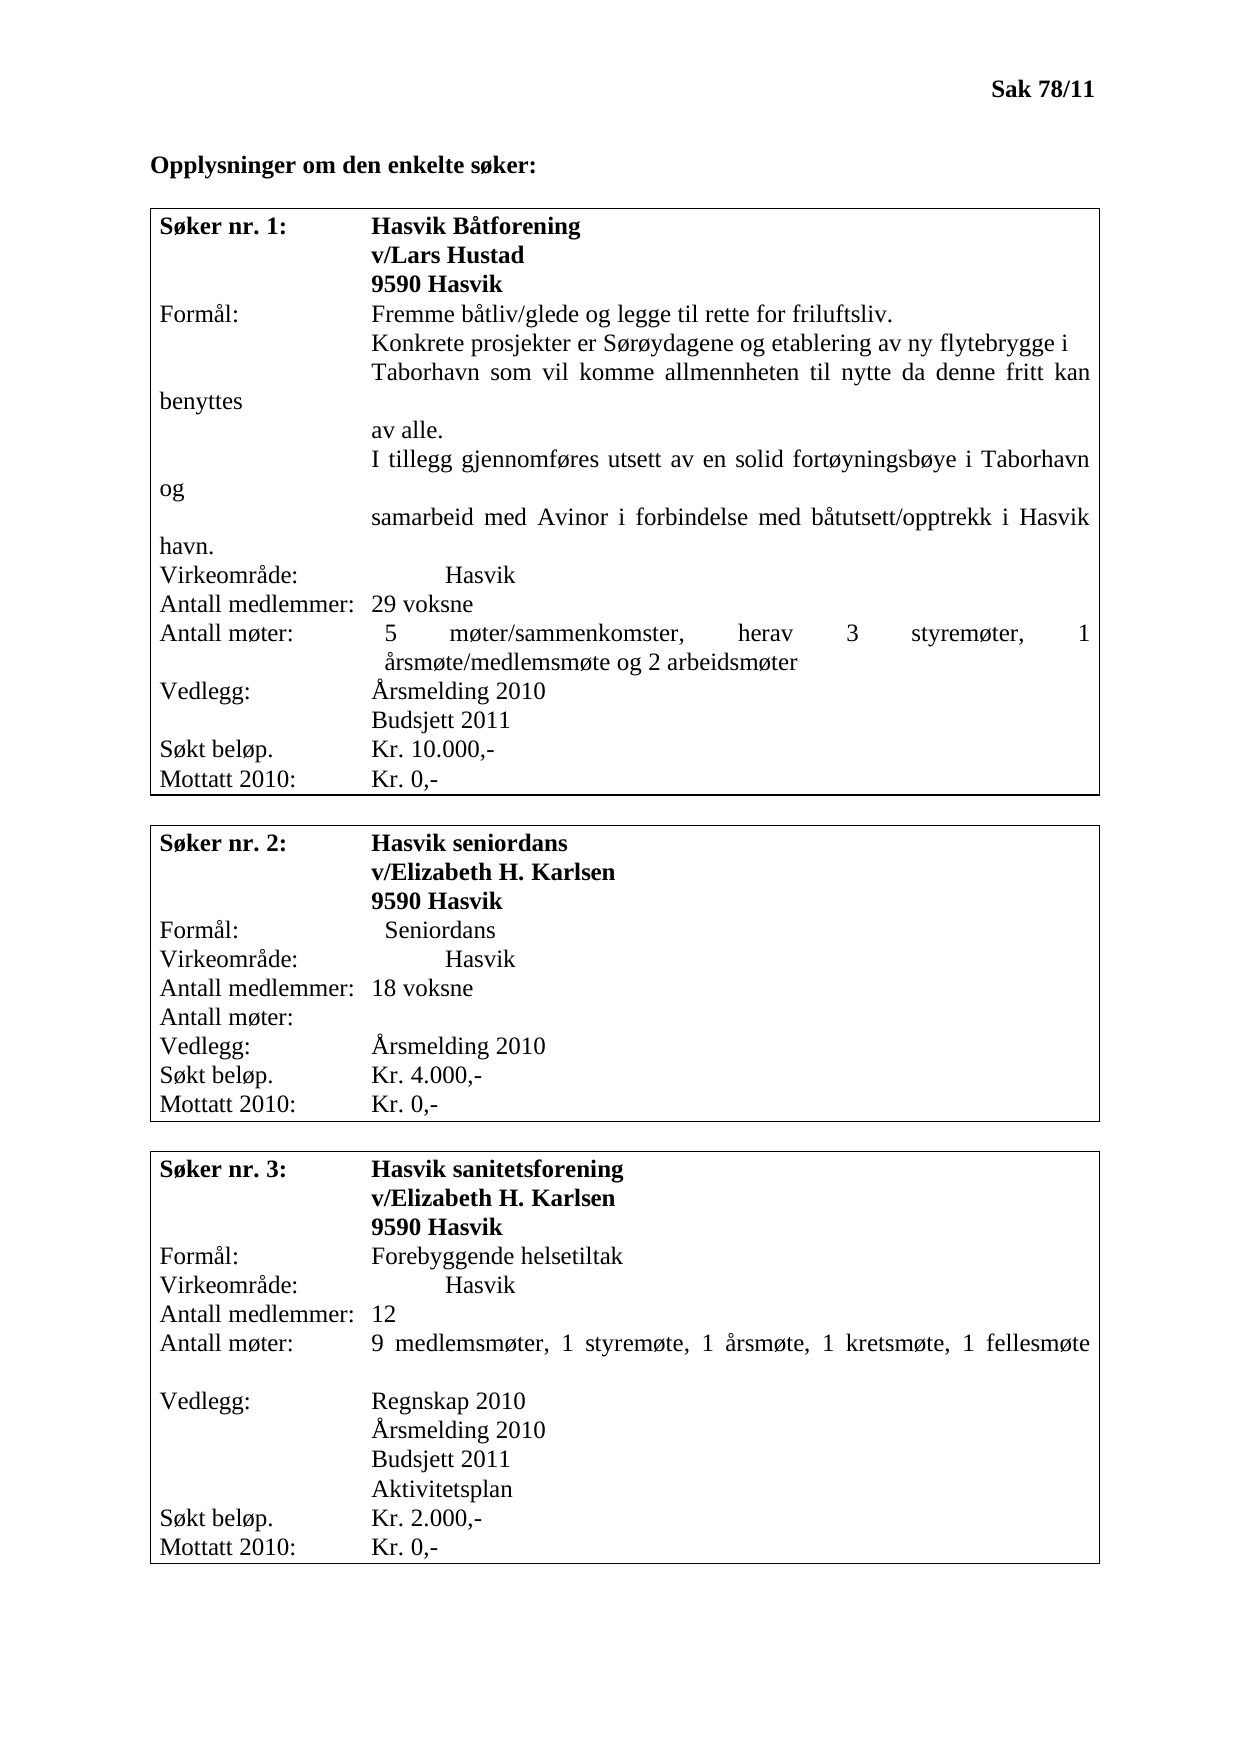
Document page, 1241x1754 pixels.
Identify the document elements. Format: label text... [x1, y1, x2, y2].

text Virkeområde: Hasvik [151, 1267, 1099, 1296]
text Taborhavn som vil komme allmennheten til nytte da denne fritt kan benyttes [151, 353, 1099, 412]
text Antall møter: 9 medlemsmøter, 1 styremøte, 1 årsmøte, 1 kretsmøte, 1 fellesmøte [151, 1325, 1099, 1383]
text Opplysninger om den enkelte søker: [150, 150, 1100, 179]
text av alle. [151, 412, 1099, 441]
text Antall møter: 5 møter/sammenkomster, herav 3 styremøter, 1 årsmøte/medlemsmøte og 2 arbeidsmøter [151, 615, 1099, 673]
text 9590 Hasvik [151, 883, 1099, 912]
text Budsjett 2011 [151, 1441, 1099, 1470]
text v/Elizabeth H. Karlsen [151, 854, 1099, 883]
text Mottatt 2010: Kr. 0,- [151, 760, 1099, 794]
text 9590 Hasvik [151, 1209, 1099, 1238]
text I tillegg gjennomføres utsett av en solid fortøyningsbøye i Taborhavn og [151, 441, 1099, 499]
text Formål: Forebyggende helsetiltak [151, 1238, 1099, 1267]
text samarbeid med Avinor i forbindelse med båtutsett/opptrekk i Hasvik havn. [151, 499, 1099, 557]
text v/Elizabeth H. Karlsen [151, 1180, 1099, 1209]
text Antall medlemmer: 18 voksne [151, 970, 1099, 999]
text Virkeområde: Hasvik [151, 941, 1099, 970]
text v/Lars Hustad [151, 237, 1099, 266]
text 9590 Hasvik [151, 266, 1099, 295]
text Formål: Seniordans [151, 912, 1099, 941]
text Vedlegg: Regnskap 2010 [151, 1383, 1099, 1412]
text Søkt beløp. Kr. 2.000,- [151, 1499, 1099, 1528]
text Søker nr. 2: Hasvik seniordans [151, 826, 1099, 854]
text Formål: Fremme båtliv/glede og legge til rette for friluftsliv. [151, 295, 1099, 324]
text Søker nr. 1: Hasvik Båtforening [151, 209, 1099, 237]
text Søkt beløp. Kr. 4.000,- [151, 1057, 1099, 1086]
text Konkrete prosjekter er Sørøydagene og etablering av ny flytebrygge i [151, 324, 1099, 353]
text Mottatt 2010: Kr. 0,- [151, 1528, 1099, 1563]
text Årsmelding 2010 [151, 1412, 1099, 1441]
text Søker nr. 3: Hasvik sanitetsforening [151, 1152, 1099, 1180]
text Antall medlemmer: 29 voksne [151, 586, 1099, 615]
text Aktivitetsplan [151, 1470, 1099, 1499]
text Vedlegg: Årsmelding 2010 [151, 1028, 1099, 1057]
text Antall møter: [151, 999, 1099, 1028]
text Vedlegg: Årsmelding 2010 [151, 673, 1099, 702]
text Budsjett 2011 [151, 702, 1099, 731]
text Søkt beløp. Kr. 10.000,- [151, 731, 1099, 760]
text Virkeområde: Hasvik [151, 557, 1099, 586]
text Antall medlemmer: 12 [151, 1296, 1099, 1325]
text Mottatt 2010: Kr. 0,- [151, 1086, 1099, 1121]
